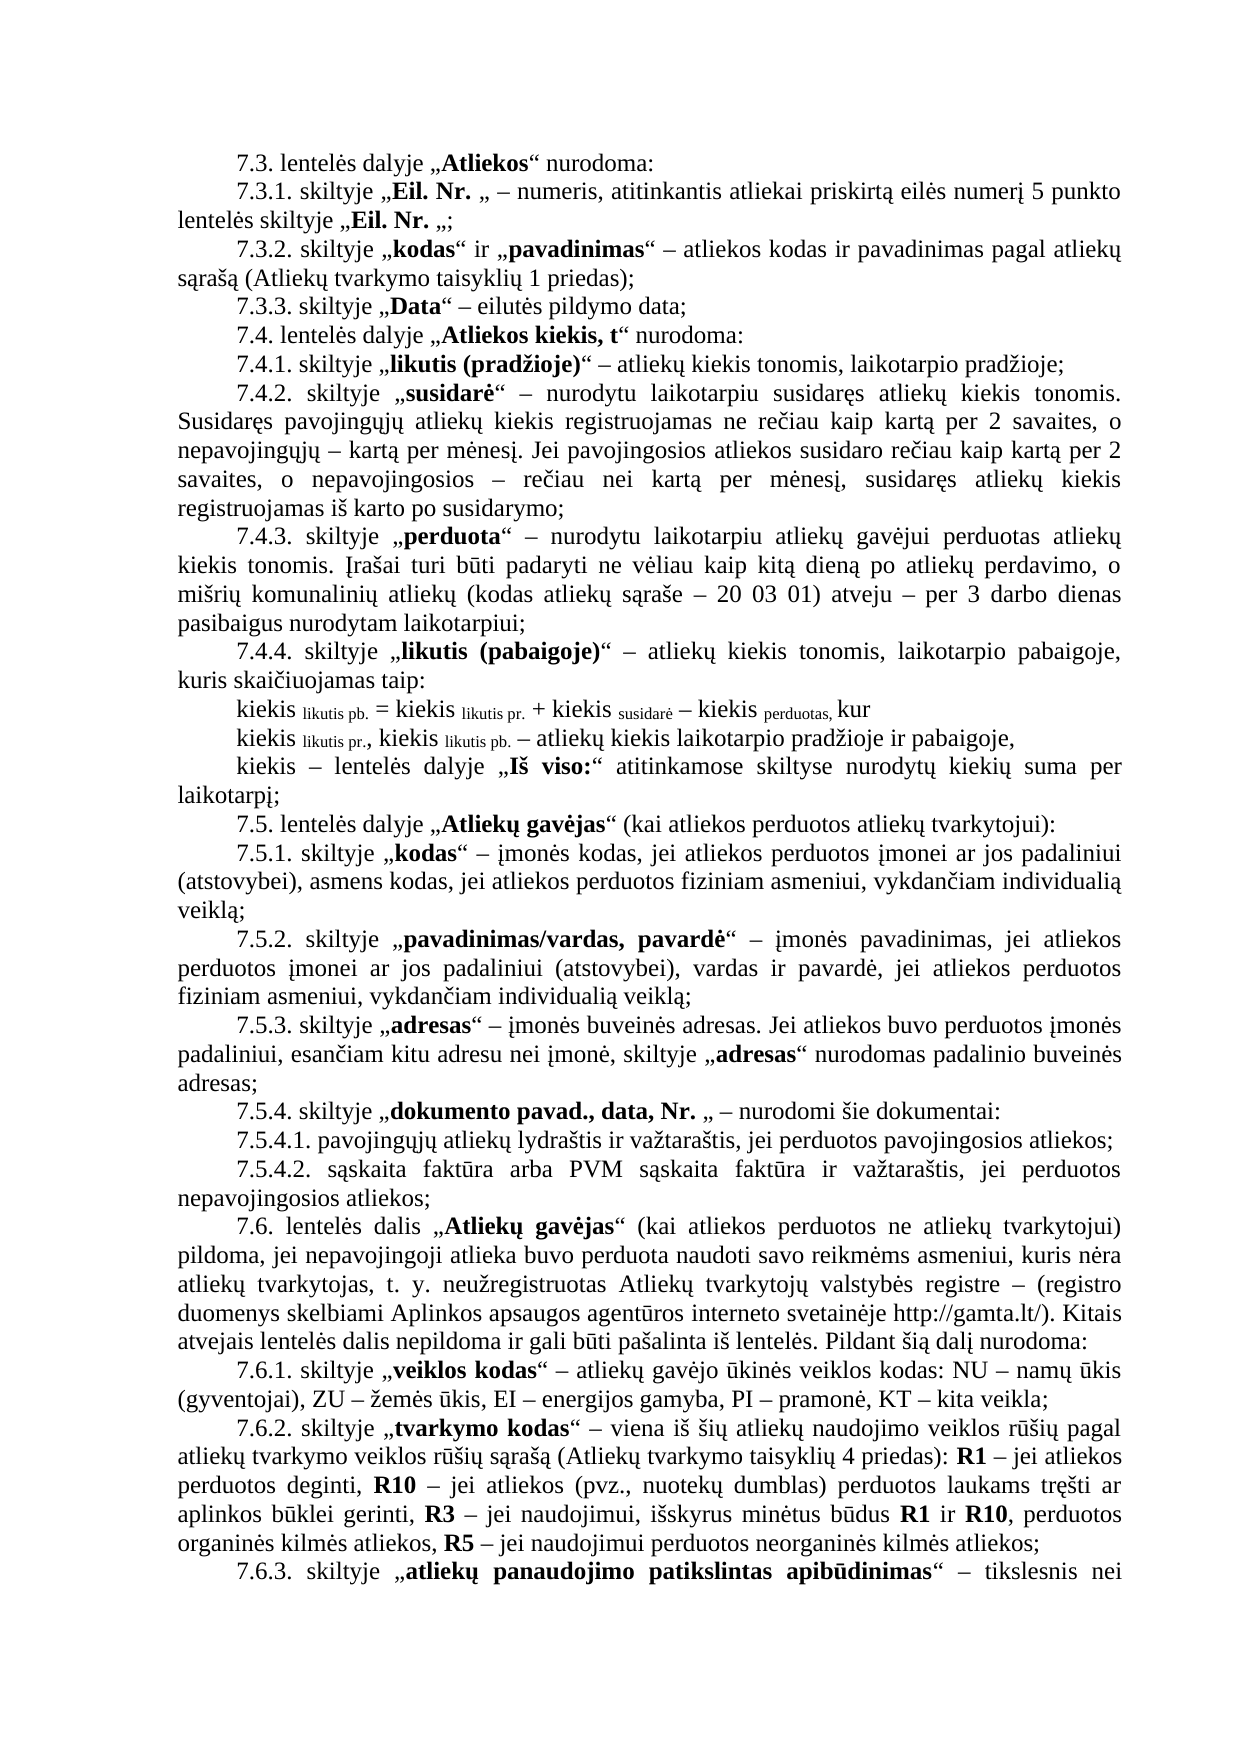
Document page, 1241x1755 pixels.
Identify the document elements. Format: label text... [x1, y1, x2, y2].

text 7.5.4.2. sąskaita faktūra arba PVM sąskaita faktūra ir važtaraštis, jei perduotos nepavojingosios atliekos; [177, 1154, 1122, 1211]
text 7.5.1. skiltyje „kodas“ – įmonės kodas, jei atliekos perduotos įmonei ar jos padaliniui (atstovybei), asmens kodas, jei atliekos perduotos fiziniam asmeniui, vykdančiam individualią veiklą; [177, 838, 1122, 924]
text 7.3.1. skiltyje „Eil. Nr. „ – numeris, atitinkantis atliekai priskirtą eilės numerį 5 punkto lentelės skiltyje „Eil. Nr. „; [177, 176, 1122, 234]
text 7.3.3. skiltyje „Data“ – eilutės pildymo data; [177, 291, 1122, 320]
text kiekis likutis pb. = kiekis likutis pr. + kiekis susidarė – kiekis perduotas, kur [177, 694, 1122, 723]
text 7.5.2. skiltyje „pavadinimas/vardas, pavardė“ – įmonės pavadinimas, jei atliekos perduotos įmonei ar jos padaliniui (atstovybei), vardas ir pavardė, jei atliekos perduotos fiziniam asmeniui, vykdančiam individualią veiklą; [177, 924, 1122, 1010]
text 7.3. lentelės dalyje „Atliekos“ nurodoma: [177, 148, 1122, 176]
text 7.6.3. skiltyje „atliekų panaudojimo patikslintas apibūdinimas“ – tikslesnis nei [177, 1556, 1122, 1585]
text 7.4. lentelės dalyje „Atliekos kiekis, t“ nurodoma: [177, 320, 1122, 349]
text kiekis – lentelės dalyje „Iš viso:“ atitinkamose skiltyse nurodytų kiekių suma per laikotarpį; [177, 751, 1122, 809]
text 7.4.1. skiltyje „likutis (pradžioje)“ – atliekų kiekis tonomis, laikotarpio pradžioje; [177, 349, 1122, 378]
text 7.5. lentelės dalyje „Atliekų gavėjas“ (kai atliekos perduotos atliekų tvarkytojui): [177, 809, 1122, 838]
text 7.4.4. skiltyje „likutis (pabaigoje)“ – atliekų kiekis tonomis, laikotarpio pabaigoje, kuris skaičiuojamas taip: [177, 636, 1122, 694]
text kiekis likutis pr., kiekis likutis pb. – atliekų kiekis laikotarpio pradžioje ir pabaigoje, [177, 723, 1122, 751]
text 7.6.1. skiltyje „veiklos kodas“ – atliekų gavėjo ūkinės veiklos kodas: NU – namų ūkis (gyventojai), ZU – žemės ūkis, EI – energijos gamyba, PI – pramonė, KT – kita veikla; [177, 1355, 1122, 1413]
text 7.5.4. skiltyje „dokumento pavad., data, Nr. „ – nurodomi šie dokumentai: [177, 1096, 1122, 1125]
text 7.4.3. skiltyje „perduota“ – nurodytu laikotarpiu atliekų gavėjui perduotas atliekų kiekis tonomis. Įrašai turi būti padaryti ne vėliau kaip kitą dieną po atliekų perdavimo, o mišrių komunalinių atliekų (kodas atliekų sąraše – 20 03 01) atveju – per 3 darbo dienas pasibaigus nurodytam laikotarpiui; [177, 521, 1122, 636]
text 7.4.2. skiltyje „susidarė“ – nurodytu laikotarpiu susidaręs atliekų kiekis tonomis. Susidaręs pavojingųjų atliekų kiekis registruojamas ne rečiau kaip kartą per 2 savaites, o nepavojingųjų – kartą per mėnesį. Jei pavojingosios atliekos susidaro rečiau kaip kartą per 2 savaites, o nepavojingosios – rečiau nei kartą per mėnesį, susidaręs atliekų kiekis registruojamas iš karto po susidarymo; [177, 378, 1122, 521]
text 7.3.2. skiltyje „kodas“ ir „pavadinimas“ – atliekos kodas ir pavadinimas pagal atliekų sąrašą (Atliekų tvarkymo taisyklių 1 priedas); [177, 234, 1122, 291]
text 7.5.3. skiltyje „adresas“ – įmonės buveinės adresas. Jei atliekos buvo perduotos įmonės padaliniui, esančiam kitu adresu nei įmonė, skiltyje „adresas“ nurodomas padalinio buveinės adresas; [177, 1010, 1122, 1096]
text 7.6.2. skiltyje „tvarkymo kodas“ – viena iš šių atliekų naudojimo veiklos rūšių pagal atliekų tvarkymo veiklos rūšių sąrašą (Atliekų tvarkymo taisyklių 4 priedas): R1 – jei atliekos perduotos deginti, R10 – jei atliekos (pvz., nuotekų dumblas) perduotos laukams tręšti ar aplinkos būklei gerinti, R3 – jei naudojimui, išskyrus minėtus būdus R1 ir R10, perduotos organinės kilmės atliekos, R5 – jei naudojimui perduotos neorganinės kilmės atliekos; [177, 1413, 1122, 1556]
text 7.5.4.1. pavojingųjų atliekų lydraštis ir važtaraštis, jei perduotos pavojingosios atliekos; [177, 1125, 1122, 1154]
text 7.6. lentelės dalis „Atliekų gavėjas“ (kai atliekos perduotos ne atliekų tvarkytojui) pildoma, jei nepavojingoji atlieka buvo perduota naudoti savo reikmėms asmeniui, kuris nėra atliekų tvarkytojas, t. y. neužregistruotas Atliekų tvarkytojų valstybės registre – (registro duomenys skelbiami Aplinkos apsaugos agentūros interneto svetainėje http://gamta.lt/). Kitais atvejais lentelės dalis nepildoma ir gali būti pašalinta iš lentelės. Pildant šią dalį nurodoma: [177, 1211, 1122, 1355]
